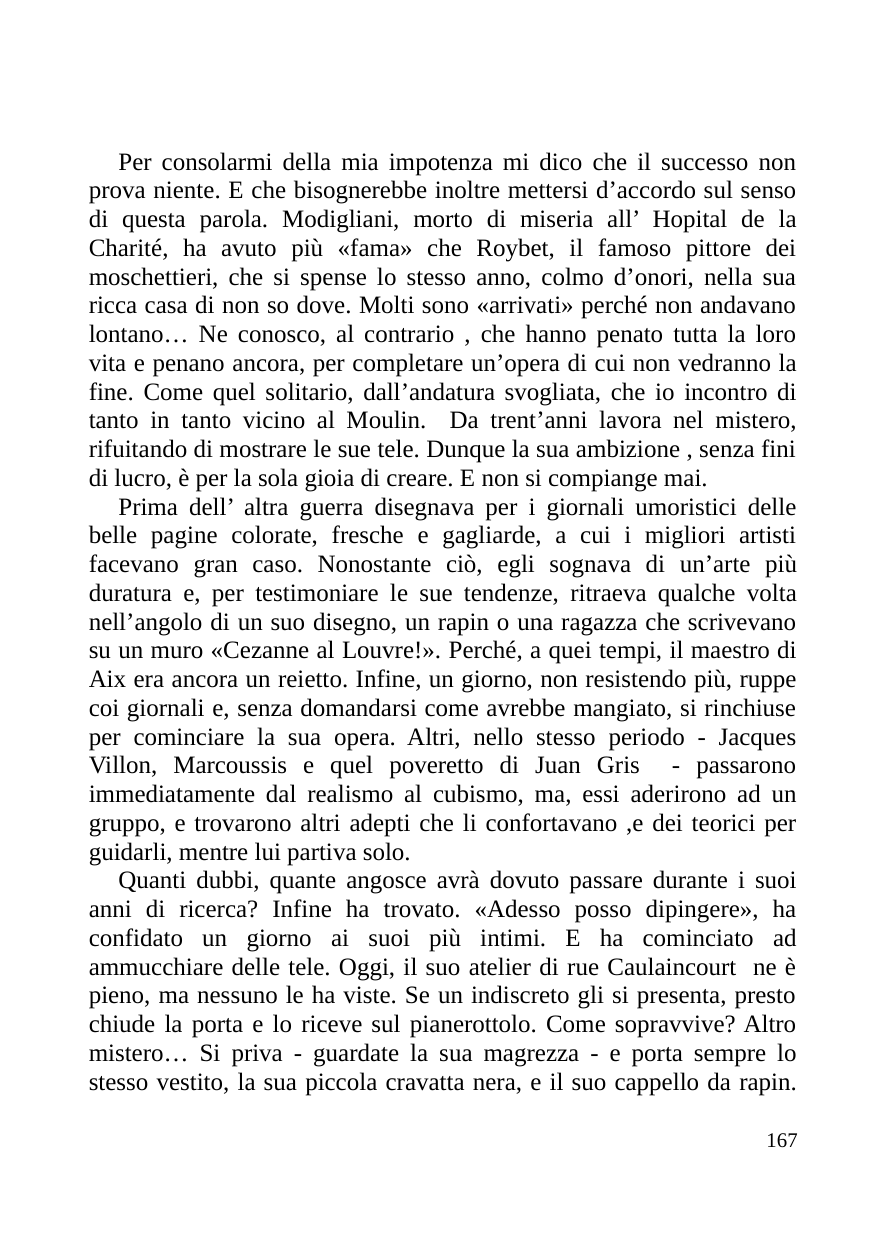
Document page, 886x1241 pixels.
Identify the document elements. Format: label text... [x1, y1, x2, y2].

text Prima dell’ altra guerra disegnava per i giornali umoristici delle belle pagine colorate, fresche e gagliarde, a cui i migliori artisti facevano gran caso. Nonostante ciò, egli sognava di un’arte più duratura e, per testimoniare le sue tendenze, ritraeva qualche volta nell’angolo di un suo disegno, un rapin o una ragazza che scrivevano su un muro «Cezanne al Louvre!». Perché, a quei tempi, il maestro di Aix era ancora un reietto. Infine, un giorno, non resistendo più, ruppe coi giornali e, senza domandarsi come avrebbe mangiato, si rinchiuse per cominciare la sua opera. Altri, nello stesso periodo - Jacques Villon, Marcoussis e quel poveretto di Juan Gris - passarono immediatamente dal realismo al cubismo, ma, essi aderirono ad un gruppo, e trovarono altri adepti che li confortavano ,e dei teorici per guidarli, mentre lui partiva solo. [88, 492, 797, 866]
text Per consolarmi della mia impotenza mi dico che il successo non prova niente. E che bisognerebbe inoltre mettersi d’accordo sul senso di questa parola. Modigliani, morto di miseria all’ Hopital de la Charité, ha avuto più «fama» che Roybet, il famoso pittore dei moschettieri, che si spense lo stesso anno, colmo d’onori, nella sua ricca casa di non so dove. Molti sono «arrivati» perché non andavano lontano… Ne conosco, al contrario , che hanno penato tutta la loro vita e penano ancora, per completare un’opera di cui non vedranno la fine. Come quel solitario, dall’andatura svogliata, che io incontro di tanto in tanto vicino al Moulin. Da trent’anni lavora nel mistero, rifuitando di mostrare le sue tele. Dunque la sua ambizione , senza fini di lucro, è per la sola gioia di creare. E non si compiange mai. [88, 147, 797, 492]
text Quanti dubbi, quante angosce avrà dovuto passare durante i suoi anni di ricerca? Infine ha trovato. «Adesso posso dipingere», ha confidato un giorno ai suoi più intimi. E ha cominciato ad ammucchiare delle tele. Oggi, il suo atelier di rue Caulaincourt ne è pieno, ma nessuno le ha viste. Se un indiscreto gli si presenta, presto chiude la porta e lo riceve sul pianerottolo. Come sopravvive? Altro mistero… Si priva - guardate la sua magrezza - e porta sempre lo stesso vestito, la sua piccola cravatta nera, e il suo cappello da rapin. [88, 866, 797, 1096]
